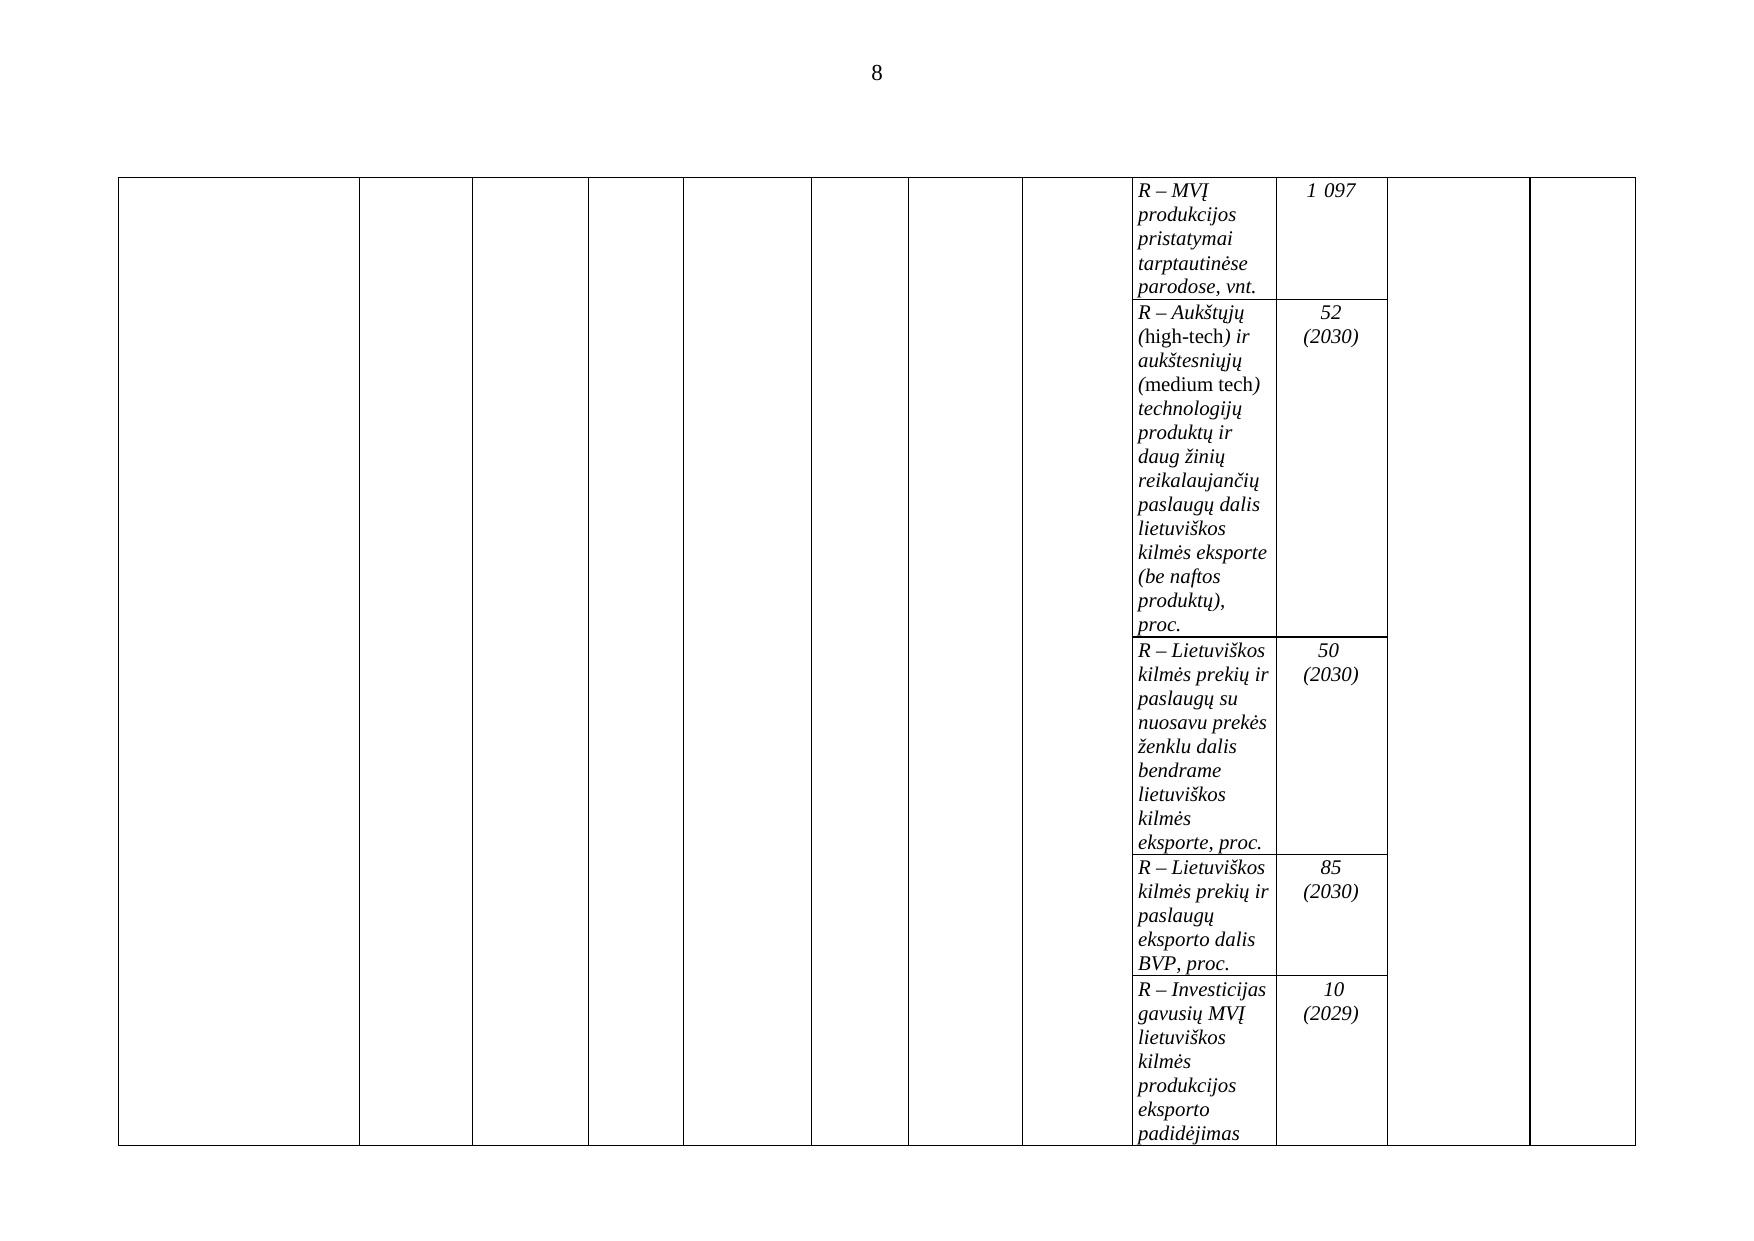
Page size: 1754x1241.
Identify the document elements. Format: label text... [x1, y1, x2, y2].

table_cell R – Lietuviškos kilmės prekių ir paslaugų eksporto dalis BVP, proc. [1133, 855, 1276, 975]
table_cell [473, 178, 588, 1145]
table_cell R – MVĮ produkcijos pristatymai tarptautinėse parodose, vnt. [1133, 178, 1276, 298]
table_cell 10 (2029) [1277, 976, 1387, 1145]
table_cell - [1531, 178, 1635, 1145]
table_cell R – Aukštųjų (high-tech) ir aukštesniųjų (medium tech) technologijų produktų ir daug žinių reikalaujančių paslaugų dalis lietuviškos kilmės eksporte (be naftos produktų), proc. [1133, 300, 1276, 636]
table_cell 1 097 [1277, 178, 1387, 298]
table_cell [1388, 178, 1529, 1145]
table_cell 52 (2030) [1277, 300, 1387, 636]
table_cell [684, 178, 811, 1145]
table_cell [360, 178, 472, 1145]
table_cell 50 (2030) [1277, 638, 1387, 854]
table_cell [909, 178, 1022, 1145]
table_cell 85 (2030) [1277, 855, 1387, 975]
table_cell [589, 178, 683, 1145]
table_cell [812, 178, 908, 1145]
table_cell R – Investicijas gavusių MVĮ lietuviškos kilmės produkcijos eksporto padidėjimas [1133, 976, 1276, 1145]
table_cell [1023, 178, 1132, 1145]
table_cell R – Lietuviškos kilmės prekių ir paslaugų su nuosavu prekės ženklu dalis bendrame lietuviškos kilmės eksporte, proc. [1133, 638, 1276, 854]
table_cell [119, 178, 359, 1145]
